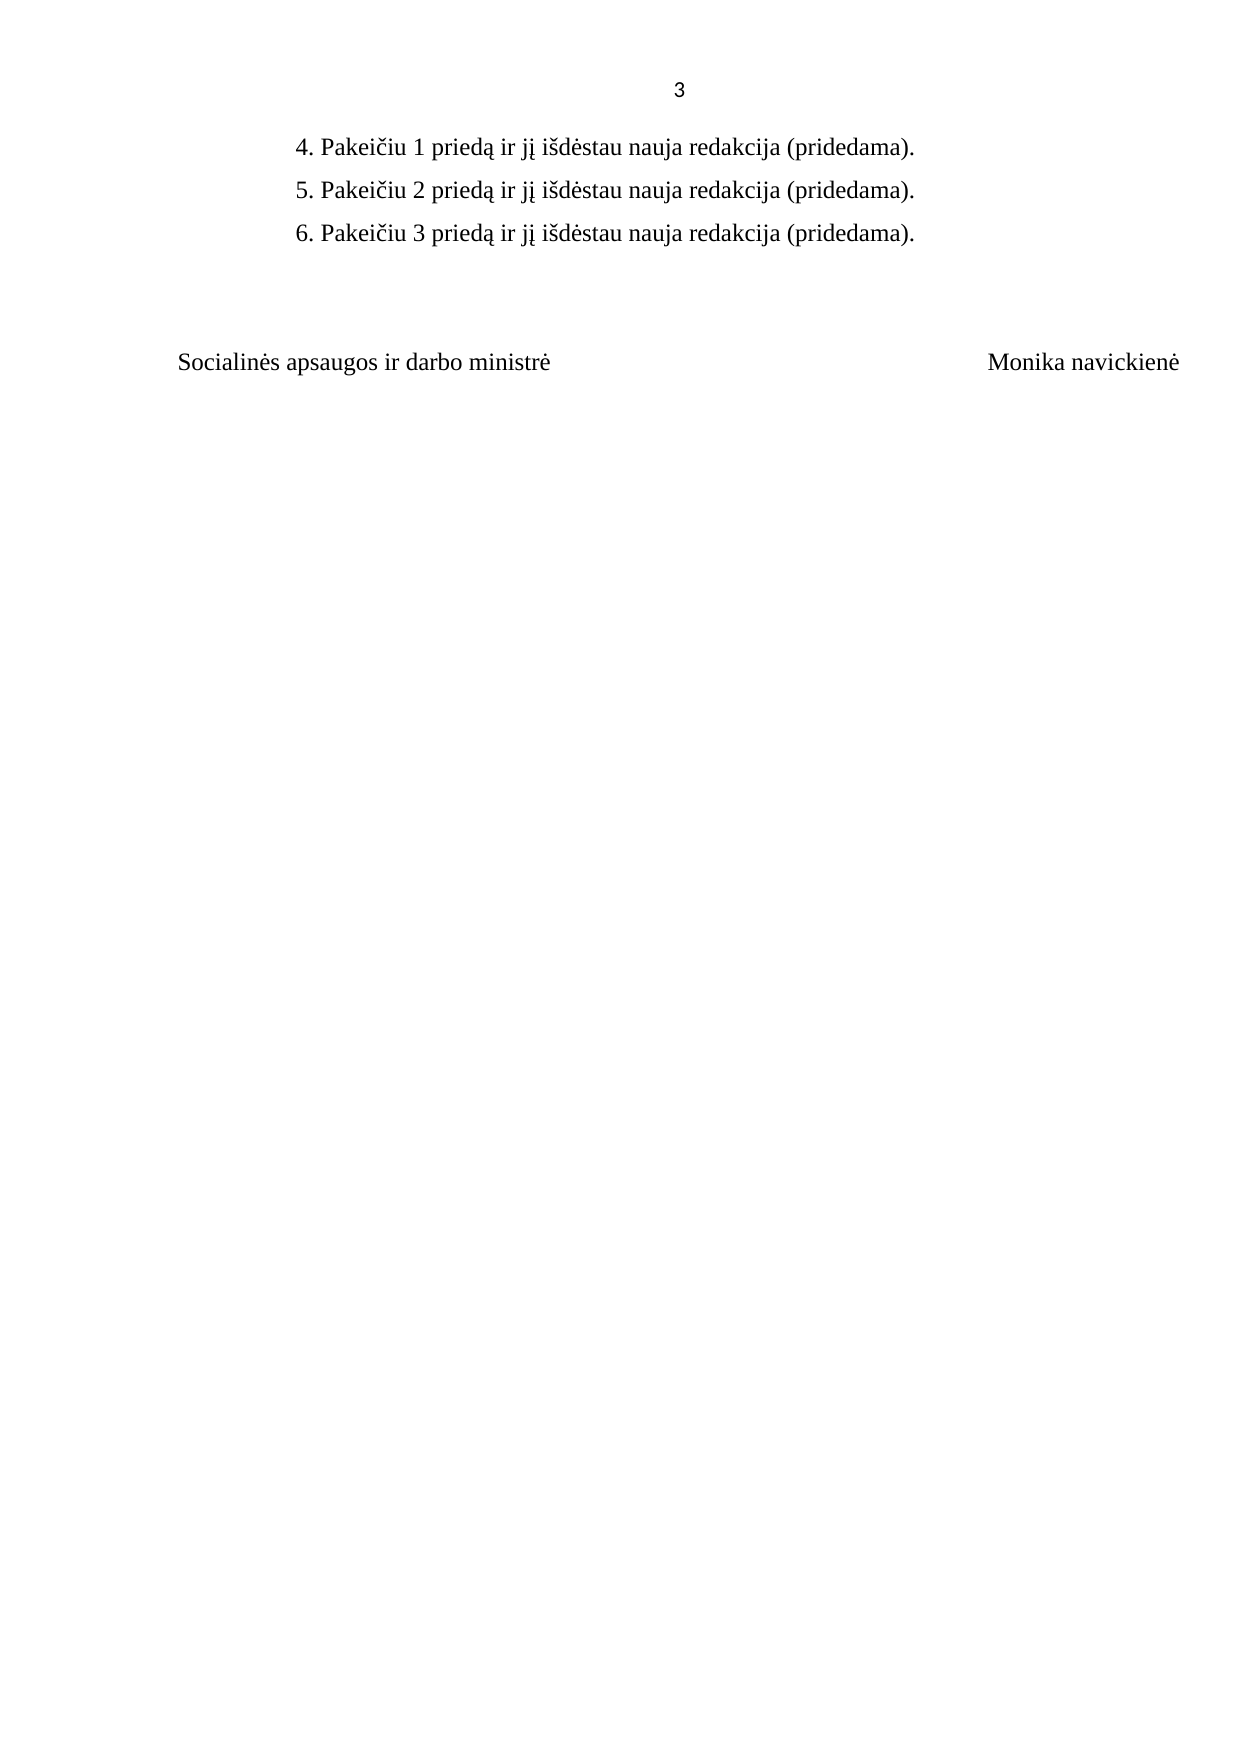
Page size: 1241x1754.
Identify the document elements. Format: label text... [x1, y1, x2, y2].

text Socialinės apsaugos ir darbo ministrė Monika navickienė [177, 347, 1181, 376]
text 5. Pakeičiu 2 priedą ir jį išdėstau nauja redakcija (pridedama). [177, 175, 1181, 204]
text 6. Pakeičiu 3 priedą ir jį išdėstau nauja redakcija (pridedama). [177, 218, 1181, 247]
text 4. Pakeičiu 1 priedą ir jį išdėstau nauja redakcija (pridedama). [177, 132, 1181, 161]
